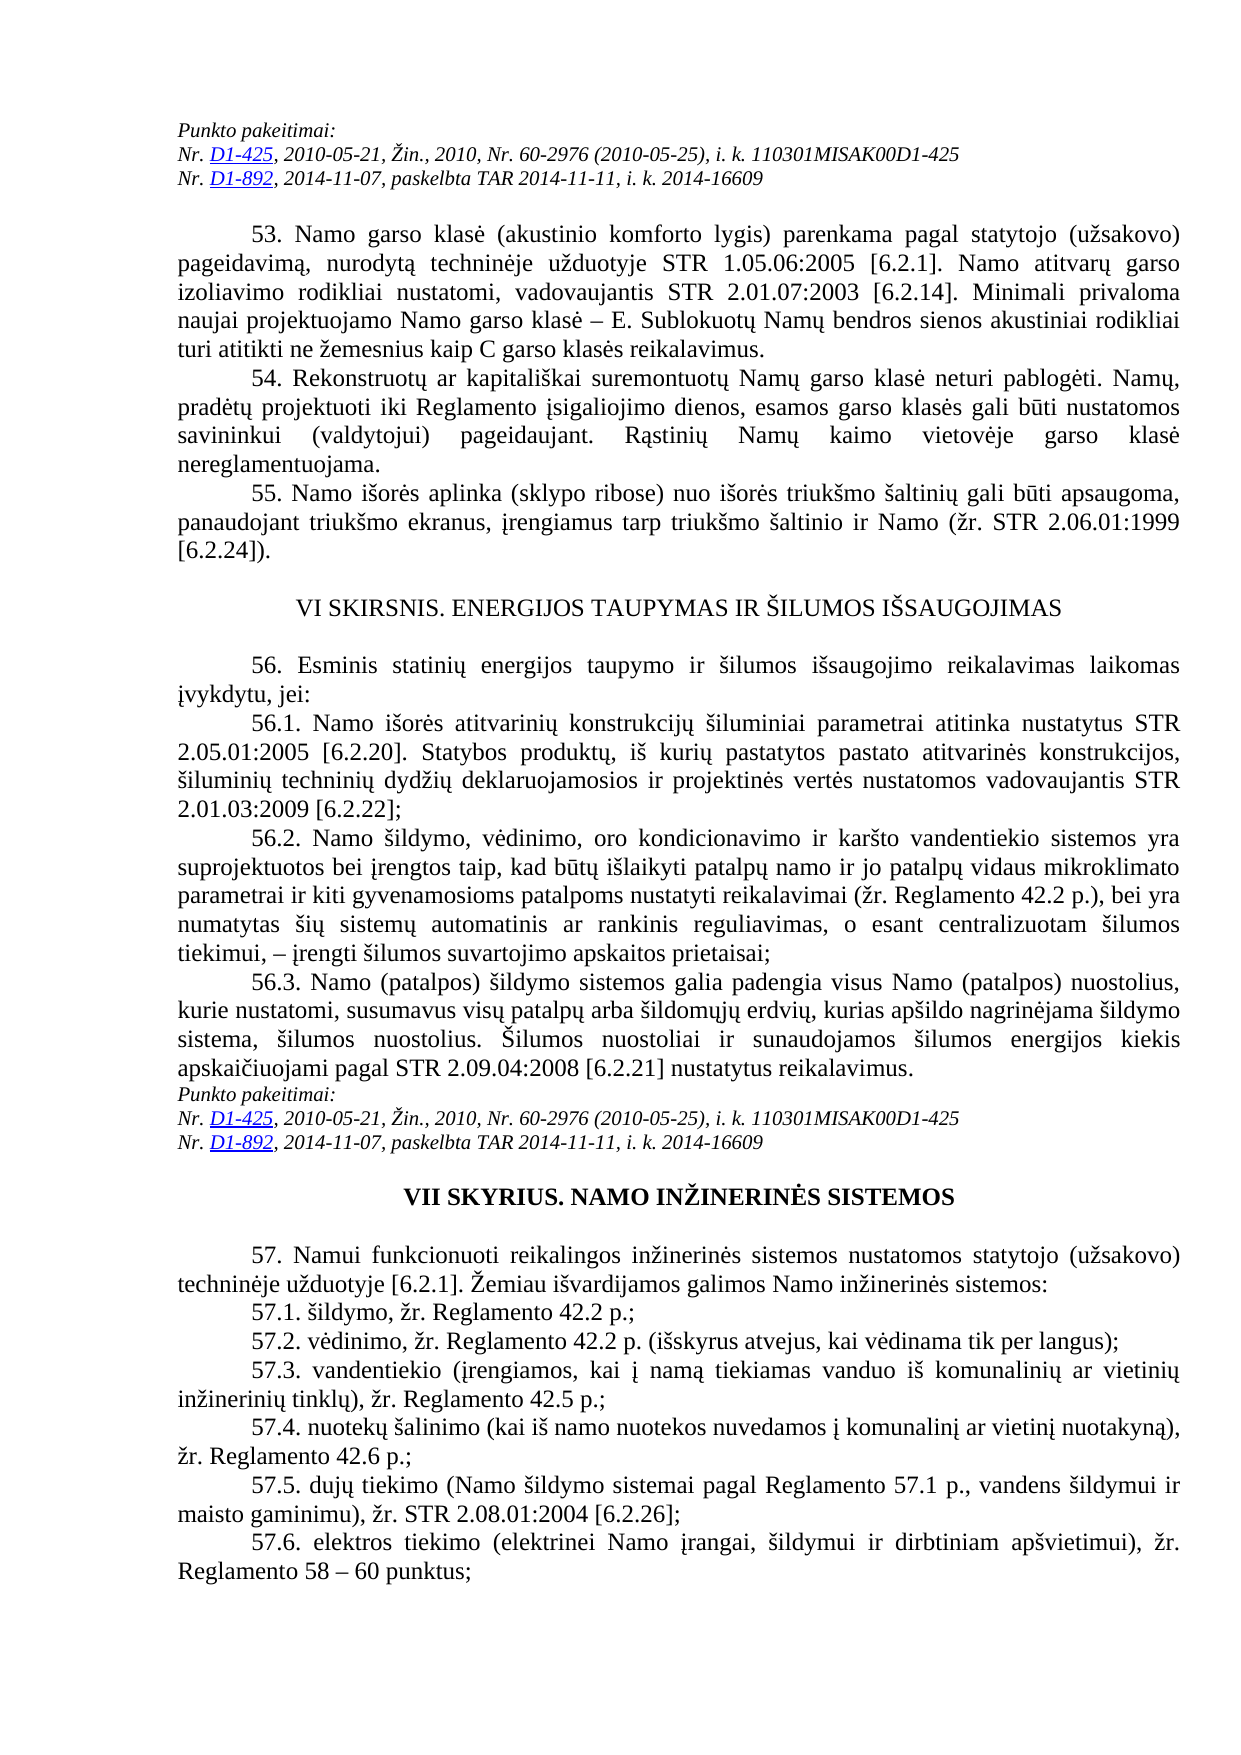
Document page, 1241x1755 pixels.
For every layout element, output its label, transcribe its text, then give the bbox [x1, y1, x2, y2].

text Punkto pakeitimai: [177, 118, 1181, 142]
text 57.5. dujų tiekimo (Namo šildymo sistemai pagal Reglamento 57.1 p., vandens šildymui ir maisto gaminimu), žr. STR 2.08.01:2004 [6.2.26]; [177, 1470, 1181, 1527]
text 57.2. vėdinimo, žr. Reglamento 42.2 p. (išskyrus atvejus, kai vėdinama tik per langus); [177, 1326, 1181, 1355]
text 57.4. nuotekų šalinimo (kai iš namo nuotekos nuvedamos į komunalinį ar vietinį nuotakyną), žr. Reglamento 42.6 p.; [177, 1412, 1181, 1470]
text 57.1. šildymo, žr. Reglamento 42.2 p.; [177, 1297, 1181, 1326]
text VI SKIRSNIS. ENERGIJOS TAUPYMAS IR ŠILUMOS IŠSAUGOJIMAS [177, 593, 1181, 622]
text 56.3. Namo (patalpos) šildymo sistemos galia padengia visus Namo (patalpos) nuostolius, kurie nustatomi, susumavus visų patalpų arba šildomųjų erdvių, kurias apšildo nagrinėjama šildymo sistema, šilumos nuostolius. Šilumos nuostoliai ir sunaudojamos šilumos energijos kiekis apskaičiuojami pagal STR 2.09.04:2008 [6.2.21] nustatytus reikalavimus. [177, 967, 1181, 1082]
text Nr. D1-425, 2010-05-21, Žin., 2010, Nr. 60-2976 (2010-05-25), i. k. 110301MISAK00D1-425 [177, 142, 1181, 166]
text VII SKYRIUS. NAMO INŽINERINĖS SISTEMOS [177, 1182, 1181, 1211]
text Nr. D1-425, 2010-05-21, Žin., 2010, Nr. 60-2976 (2010-05-25), i. k. 110301MISAK00D1-425 [177, 1106, 1181, 1130]
text 55. Namo išorės aplinka (sklypo ribose) nuo išorės triukšmo šaltinių gali būti apsaugoma, panaudojant triukšmo ekranus, įrengiamus tarp triukšmo šaltinio ir Namo (žr. STR 2.06.01:1999 [6.2.24]). [177, 478, 1181, 564]
text Nr. D1-892, 2014-11-07, paskelbta TAR 2014-11-11, i. k. 2014-16609 [177, 1130, 1181, 1154]
text 57.6. elektros tiekimo (elektrinei Namo įrangai, šildymui ir dirbtiniam apšvietimui), žr. Reglamento 58 – 60 punktus; [177, 1527, 1181, 1585]
text Nr. D1-892, 2014-11-07, paskelbta TAR 2014-11-11, i. k. 2014-16609 [177, 166, 1181, 190]
text 57.3. vandentiekio (įrengiamos, kai į namą tiekiamas vanduo iš komunalinių ar vietinių inžinerinių tinklų), žr. Reglamento 42.5 p.; [177, 1355, 1181, 1412]
text 56.1. Namo išorės atitvarinių konstrukcijų šiluminiai parametrai atitinka nustatytus STR 2.05.01:2005 [6.2.20]. Statybos produktų, iš kurių pastatytos pastato atitvarinės konstrukcijos, šiluminių techninių dydžių deklaruojamosios ir projektinės vertės nustatomos vadovaujantis STR 2.01.03:2009 [6.2.22]; [177, 708, 1181, 823]
text Punkto pakeitimai: [177, 1082, 1181, 1106]
text 56. Esminis statinių energijos taupymo ir šilumos išsaugojimo reikalavimas laikomas įvykdytu, jei: [177, 650, 1181, 708]
text 56.2. Namo šildymo, vėdinimo, oro kondicionavimo ir karšto vandentiekio sistemos yra suprojektuotos bei įrengtos taip, kad būtų išlaikyti patalpų namo ir jo patalpų vidaus mikroklimato parametrai ir kiti gyvenamosioms patalpoms nustatyti reikalavimai (žr. Reglamento 42.2 p.), bei yra numatytas šių sistemų automatinis ar rankinis reguliavimas, o esant centralizuotam šilumos tiekimui, – įrengti šilumos suvartojimo apskaitos prietaisai; [177, 823, 1181, 967]
text 57. Namui funkcionuoti reikalingos inžinerinės sistemos nustatomos statytojo (užsakovo) techninėje užduotyje [6.2.1]. Žemiau išvardijamos galimos Namo inžinerinės sistemos: [177, 1240, 1181, 1297]
text 54. Rekonstruotų ar kapitališkai suremontuotų Namų garso klasė neturi pablogėti. Namų, pradėtų projektuoti iki Reglamento įsigaliojimo dienos, esamos garso klasės gali būti nustatomos savininkui (valdytojui) pageidaujant. Rąstinių Namų kaimo vietovėje garso klasė nereglamentuojama. [177, 363, 1181, 478]
text 53. Namo garso klasė (akustinio komforto lygis) parenkama pagal statytojo (užsakovo) pageidavimą, nurodytą techninėje užduotyje STR 1.05.06:2005 [6.2.1]. Namo atitvarų garso izoliavimo rodikliai nustatomi, vadovaujantis STR 2.01.07:2003 [6.2.14]. Minimali privaloma naujai projektuojamo Namo garso klasė – E. Sublokuotų Namų bendros sienos akustiniai rodikliai turi atitikti ne žemesnius kaip C garso klasės reikalavimus. [177, 219, 1181, 363]
